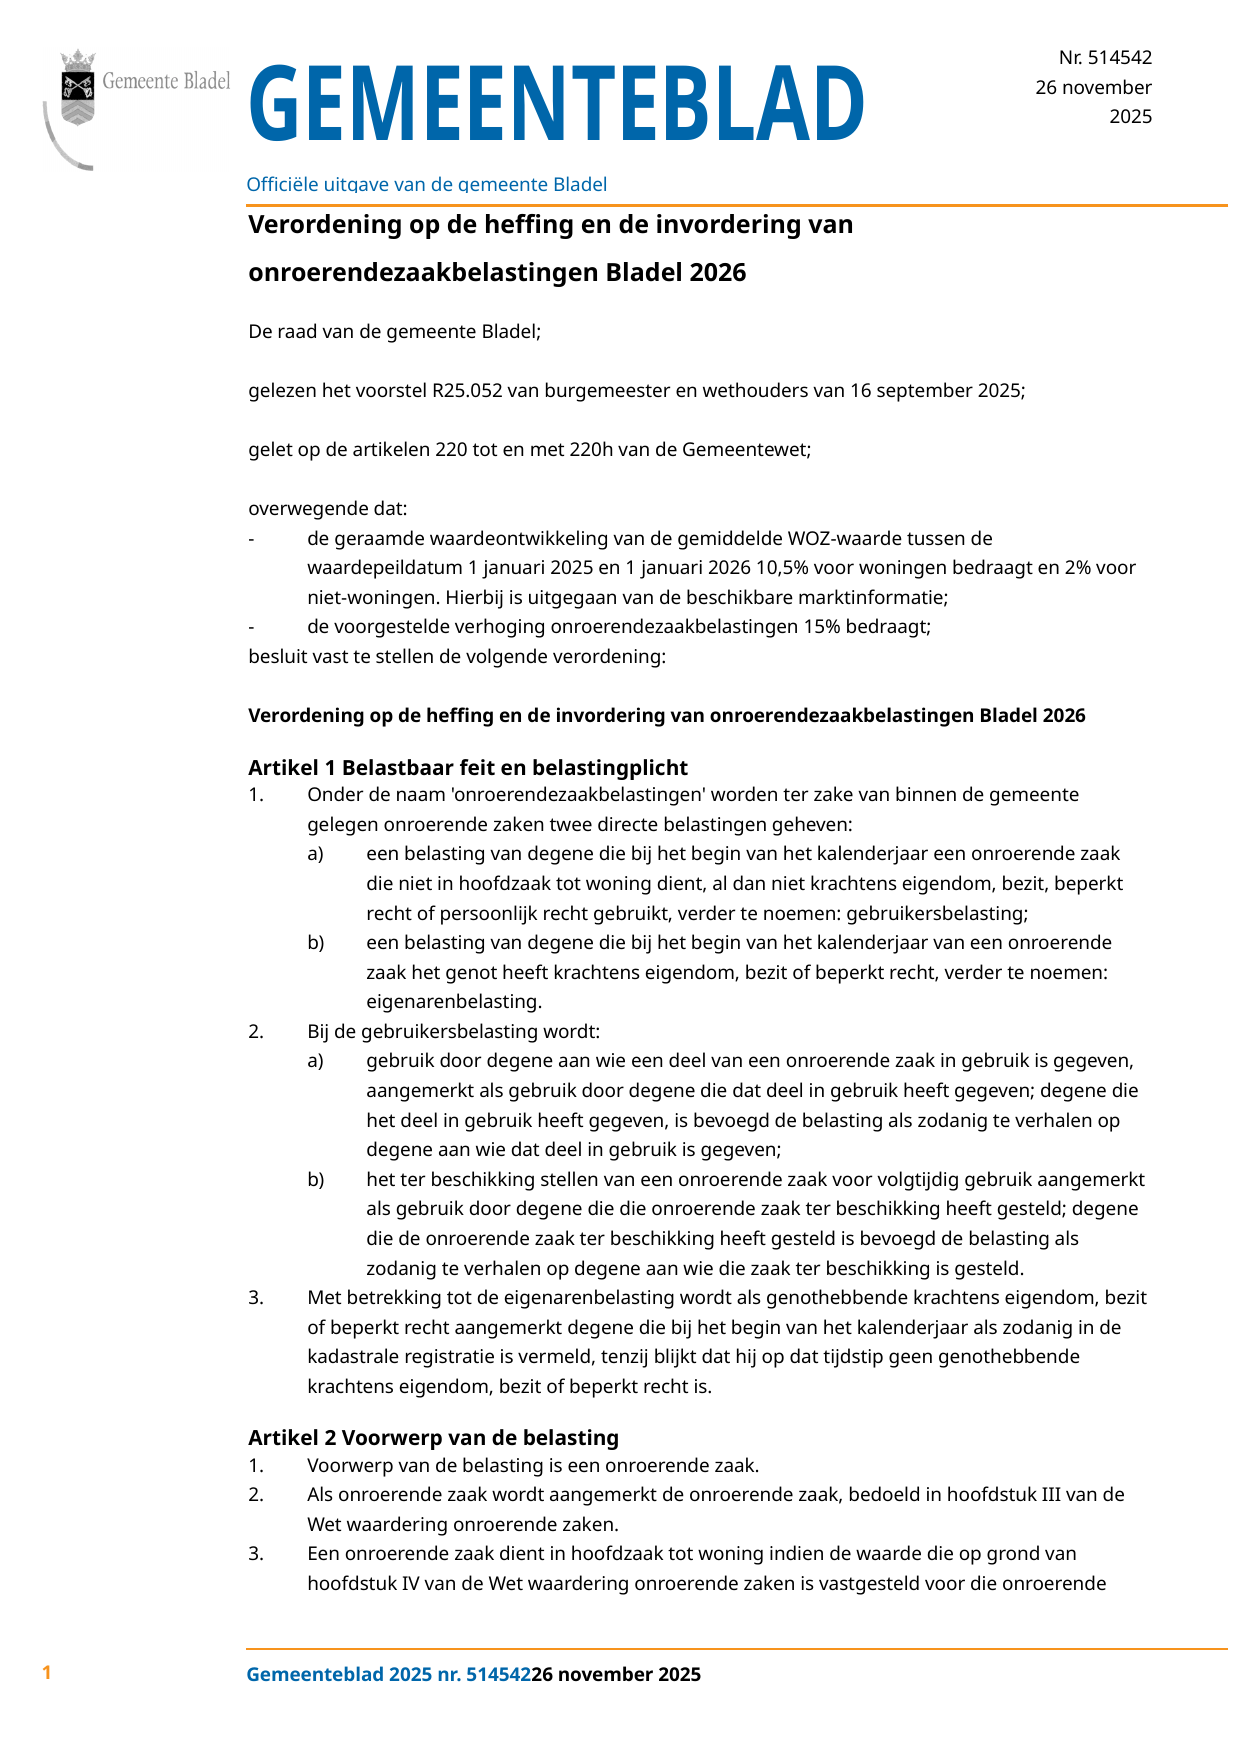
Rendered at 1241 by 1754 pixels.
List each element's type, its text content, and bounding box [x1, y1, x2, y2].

text Verordening op de heffing en de invordering van onroerendezaakbelastingen Bladel 2026 [248, 702, 1152, 728]
list Een onroerende zaak dient in hoofdzaak tot woning indien de waarde die op grond van hoofdstuk IV van de Wet waardering onroerende zaken is vastgesteld voor die onroerende [248, 1541, 1152, 1596]
text De raad van de gemeente Bladel; [248, 318, 1152, 344]
text gelezen het voorstel R25.052 van burgemeester en wethouders van 16 september 2025; [248, 377, 1152, 403]
list Voorwerp van de belasting is een onroerende zaak. [248, 1452, 1152, 1478]
text overwegende dat: [248, 495, 1152, 521]
list de voorgestelde verhoging onroerendezaakbelastingen 15% bedraagt; [248, 614, 1152, 639]
list de geraamde waardeontwikkeling van de gemiddelde WOZ-waarde tussen de waardepeildatum 1 januari 2025 en 1 januari 2026 10,5% voor woningen bedraagt en 2% voor niet-woningen. Hierbij is uitgegaan van de beschikbare marktinformatie; [248, 525, 1152, 610]
list Met betrekking tot de eigenarenbelasting wordt als genothebbende krachtens eigendom, bezit of beperkt recht aangemerkt degene die bij het begin van het kalenderjaar als zodanig in de kadastrale registratie is vermeld, tenzij blijkt dat hij op dat tijdstip geen genothebbende krachtens eigendom, bezit of beperkt recht is. [248, 1284, 1152, 1399]
picture [41, 47, 231, 172]
text Artikel 2 Voorwerp van de belasting [248, 1423, 1152, 1452]
list een belasting van degene die bij het begin van het kalenderjaar een onroerende zaak die niet in hoofdzaak tot woning dient, al dan niet krachtens eigendom, bezit, beperkt recht of persoonlijk recht gebruikt, verder te noemen: gebruikersbelasting; [307, 841, 1152, 925]
list Onder de naam 'onroerendezaakbelastingen' worden ter zake van binnen de gemeente gelegen onroerende zaken twee directe belastingen geheven: [248, 781, 1152, 837]
list Bij de gebruikersbelasting wordt: [248, 1018, 1152, 1044]
text Artikel 1 Belastbaar feit en belastingplicht [248, 753, 1152, 781]
text Verordening op de heffing en de invordering van onroerendezaakbelastingen Bladel 2026 [248, 207, 1152, 288]
text gelet op de artikelen 220 tot en met 220h van de Gemeentewet; [248, 436, 1152, 462]
list een belasting van degene die bij het begin van het kalenderjaar van een onroerende zaak het genot heeft krachtens eigendom, bezit of beperkt recht, verder te noemen: eigenarenbelasting. [307, 929, 1152, 1014]
list het ter beschikking stellen van een onroerende zaak voor volgtijdig gebruik aangemerkt als gebruik door degene die die onroerende zaak ter beschikking heeft gesteld; degene die de onroerende zaak ter beschikking heeft gesteld is bevoegd de belasting als zodanig te verhalen op degene aan wie die zaak ter beschikking is gesteld. [307, 1166, 1152, 1280]
text besluit vast te stellen de volgende verordening: [248, 643, 1152, 669]
list gebruik door degene aan wie een deel van een onroerende zaak in gebruik is gegeven, aangemerkt als gebruik door degene die dat deel in gebruik heeft gegeven; degene die het deel in gebruik heeft gegeven, is bevoegd de belasting als zodanig te verhalen op degene aan wie dat deel in gebruik is gegeven; [307, 1048, 1152, 1162]
list Als onroerende zaak wordt aangemerkt de onroerende zaak, bedoeld in hoofdstuk III van de Wet waardering onroerende zaken. [248, 1481, 1152, 1537]
